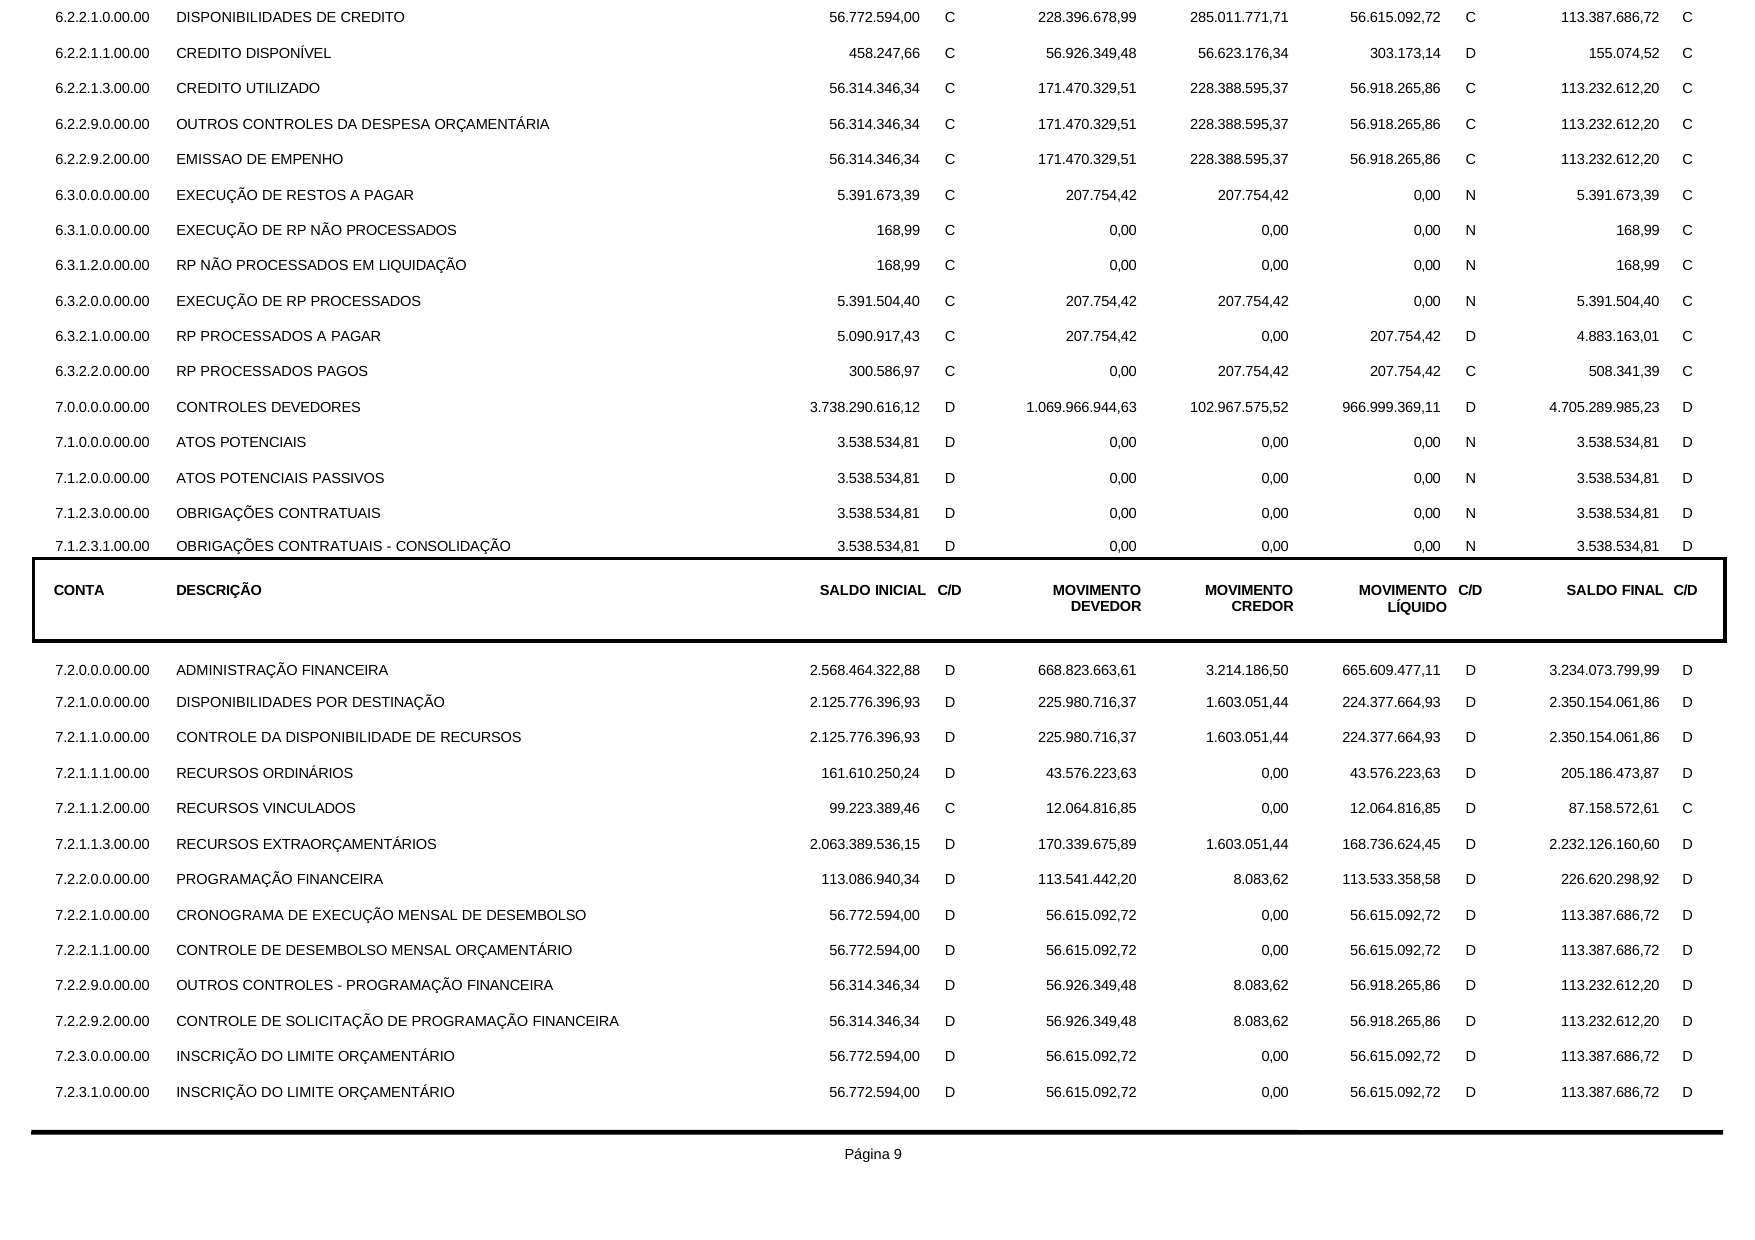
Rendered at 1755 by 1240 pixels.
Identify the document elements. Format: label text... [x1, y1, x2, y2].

table_cell N [1451, 248, 1513, 283]
table_cell 8.083,62 [1168, 1004, 1316, 1039]
table_cell 6.3.0.0.0.00.00 [33, 177, 163, 212]
table_cell 225.980.716,37 [998, 720, 1168, 756]
table_cell 113.232.612,20 [1513, 142, 1668, 177]
table_cell 3.538.534,81 [1513, 425, 1668, 460]
table_cell 7.1.2.3.0.00.00 [33, 496, 163, 531]
table_cell 5.391.504,40 [720, 283, 930, 319]
table_cell 56.918.265,86 [1316, 968, 1451, 1003]
table_cell 56.314.346,34 [720, 71, 930, 106]
table_cell D [1668, 1039, 1725, 1074]
table_cell 5.391.504,40 [1513, 283, 1668, 319]
table_cell 205.186.473,87 [1513, 756, 1668, 791]
table_cell 0,00 [1164, 248, 1316, 283]
table_cell 0,00 [1316, 496, 1451, 531]
table_cell 207.754,42 [1316, 354, 1451, 389]
table_cell 0,00 [1316, 425, 1451, 460]
table_cell 665.609.477,11 [1316, 643, 1451, 685]
table_cell 1.603.051,44 [1168, 685, 1316, 720]
table_cell CONTROLE DA DISPONIBILIDADE DE RECURSOS [163, 720, 769, 756]
table_cell PROGRAMAÇÃO FINANCEIRA [163, 862, 769, 897]
table_cell C [1668, 791, 1725, 826]
table_cell 6.2.2.9.0.00.00 [33, 106, 163, 142]
table_cell 207.754,42 [991, 283, 1163, 319]
table_cell N [1451, 283, 1513, 319]
table_cell C [1668, 106, 1725, 142]
table_cell 56.314.346,34 [720, 142, 930, 177]
table_cell 226.620.298,92 [1513, 862, 1668, 897]
table_header SALDO INICIAL [769, 560, 930, 639]
table_cell D [1451, 720, 1513, 756]
table_cell N [1451, 531, 1513, 557]
table_cell 56.926.349,48 [998, 1004, 1168, 1039]
table_cell D [1451, 390, 1513, 425]
table_cell 224.377.664,93 [1316, 720, 1451, 756]
table_cell 0,00 [1168, 933, 1316, 968]
table_cell C [930, 0, 991, 35]
table_cell 1.069.966.944,63 [991, 390, 1163, 425]
table_cell 0,00 [1168, 897, 1316, 933]
table_header C/D [1451, 560, 1513, 639]
table_cell C [1668, 283, 1725, 319]
table_cell D [1668, 968, 1725, 1003]
table_cell 56.772.594,00 [769, 933, 930, 968]
table_cell INSCRIÇÃO DO LIMITE ORÇAMENTÁRIO [163, 1039, 769, 1074]
table_cell 4.705.289.985,23 [1513, 390, 1668, 425]
table_cell 207.754,42 [1316, 319, 1451, 354]
table_cell 56.772.594,00 [769, 1074, 930, 1110]
table_cell 1.603.051,44 [1168, 826, 1316, 862]
table_cell 7.1.2.0.0.00.00 [33, 460, 163, 496]
table_cell 7.2.3.1.0.00.00 [33, 1074, 163, 1110]
table_cell D [1668, 933, 1725, 968]
table_cell 300.586,97 [720, 354, 930, 389]
table_cell D [930, 826, 997, 862]
table_cell D [1451, 897, 1513, 933]
table_cell 224.377.664,93 [1316, 685, 1451, 720]
table_cell OBRIGAÇÕES CONTRATUAIS [163, 496, 720, 531]
table_cell D [1451, 791, 1513, 826]
table_cell 3.538.534,81 [1513, 496, 1668, 531]
table_cell 0,00 [991, 213, 1163, 248]
table_cell 155.074,52 [1513, 35, 1668, 71]
table_cell D [930, 496, 991, 531]
table_cell 6.3.1.2.0.00.00 [33, 248, 163, 283]
table_cell INSCRIÇÃO DO LIMITE ORÇAMENTÁRIO [163, 1074, 769, 1110]
table_cell RECURSOS ORDINÁRIOS [163, 756, 769, 791]
table_cell D [930, 933, 997, 968]
table_cell D [1668, 1004, 1725, 1039]
table_cell C [1668, 71, 1725, 106]
table_cell OUTROS CONTROLES - PROGRAMAÇÃO FINANCEIRA [163, 968, 769, 1003]
table_cell 228.388.595,37 [1164, 71, 1316, 106]
table_cell C [930, 319, 991, 354]
table_cell 56.615.092,72 [998, 933, 1168, 968]
table_cell D [1451, 968, 1513, 1003]
table_cell 3.538.534,81 [720, 460, 930, 496]
table_cell 113.387.686,72 [1513, 0, 1668, 35]
table_cell D [930, 531, 991, 557]
table_cell 0,00 [1168, 1074, 1316, 1110]
table_cell 3.214.186,50 [1168, 643, 1316, 685]
table_cell 0,00 [1316, 248, 1451, 283]
table_cell 113.232.612,20 [1513, 71, 1668, 106]
table_cell C [1668, 177, 1725, 212]
table_cell 0,00 [1316, 460, 1451, 496]
table_cell D [1668, 496, 1725, 531]
table_header SALDO FINAL [1513, 560, 1668, 639]
table_cell 7.2.3.0.0.00.00 [33, 1039, 163, 1074]
table_cell D [930, 897, 997, 933]
table_cell C [1451, 106, 1513, 142]
table_cell 0,00 [991, 354, 1163, 389]
table_cell 3.738.290.616,12 [720, 390, 930, 425]
table_cell D [1451, 756, 1513, 791]
table_cell 966.999.369,11 [1316, 390, 1451, 425]
table_cell 113.232.612,20 [1513, 1004, 1668, 1039]
table_cell EMISSAO DE EMPENHO [163, 142, 720, 177]
table_header CONTA [35, 560, 163, 639]
table_cell 56.314.346,34 [720, 106, 930, 142]
table_cell 7.2.2.1.0.00.00 [33, 897, 163, 933]
table_cell 6.3.2.0.0.00.00 [33, 283, 163, 319]
table_cell ATOS POTENCIAIS [163, 425, 720, 460]
table_cell C [930, 248, 991, 283]
table_cell 56.314.346,34 [769, 1004, 930, 1039]
table_cell 0,00 [1164, 531, 1316, 557]
table_cell 458.247,66 [720, 35, 930, 71]
table_cell D [1451, 826, 1513, 862]
table_cell C [1668, 213, 1725, 248]
table_cell 0,00 [1164, 460, 1316, 496]
table_cell 3.538.534,81 [1513, 531, 1668, 557]
table_cell CONTROLE DE SOLICITAÇÃO DE PROGRAMAÇÃO FINANCEIRA [163, 1004, 769, 1039]
table_cell D [930, 720, 997, 756]
table_cell 2.063.389.536,15 [769, 826, 930, 862]
table_cell 0,00 [1164, 496, 1316, 531]
table_header MOVIMENTO DEVEDOR [998, 560, 1168, 639]
table_cell 113.541.442,20 [998, 862, 1168, 897]
table_cell C [930, 106, 991, 142]
table_header C/D [1668, 560, 1723, 639]
table_cell 56.615.092,72 [1316, 1039, 1451, 1074]
table_cell 171.470.329,51 [991, 142, 1163, 177]
table_cell 228.388.595,37 [1164, 106, 1316, 142]
table_cell 7.2.1.1.0.00.00 [33, 720, 163, 756]
table_cell 0,00 [991, 425, 1163, 460]
table_cell 7.1.0.0.0.00.00 [33, 425, 163, 460]
table_cell 0,00 [1164, 213, 1316, 248]
table_cell 56.615.092,72 [998, 1039, 1168, 1074]
table_cell C [1668, 319, 1725, 354]
table_cell CREDITO UTILIZADO [163, 71, 720, 106]
table_cell C [1668, 0, 1725, 35]
table_cell RECURSOS VINCULADOS [163, 791, 769, 826]
table_cell 2.232.126.160,60 [1513, 826, 1668, 862]
table_cell 0,00 [1316, 531, 1451, 557]
table_cell RP NÃO PROCESSADOS EM LIQUIDAÇÃO [163, 248, 720, 283]
table_cell 56.772.594,00 [769, 897, 930, 933]
table_cell D [1668, 643, 1725, 685]
table_cell D [1668, 685, 1725, 720]
table_cell C [1451, 142, 1513, 177]
table_cell C [930, 142, 991, 177]
table_cell ADMINISTRAÇÃO FINANCEIRA [163, 643, 769, 685]
table_cell 6.2.2.1.3.00.00 [33, 71, 163, 106]
table_cell EXECUÇÃO DE RP NÃO PROCESSADOS [163, 213, 720, 248]
table_cell 7.0.0.0.0.00.00 [33, 390, 163, 425]
table_cell RP PROCESSADOS A PAGAR [163, 319, 720, 354]
table_cell 0,00 [991, 531, 1163, 557]
table_cell EXECUÇÃO DE RESTOS A PAGAR [163, 177, 720, 212]
table_cell 170.339.675,89 [998, 826, 1168, 862]
table_cell 168,99 [1513, 248, 1668, 283]
table_cell 207.754,42 [991, 177, 1163, 212]
table_cell 6.2.2.1.1.00.00 [33, 35, 163, 71]
table_cell 7.2.2.0.0.00.00 [33, 862, 163, 897]
table_cell D [1451, 1039, 1513, 1074]
table_cell 5.090.917,43 [720, 319, 930, 354]
table_cell 56.615.092,72 [998, 897, 1168, 933]
table_cell 0,00 [1164, 425, 1316, 460]
table_cell 8.083,62 [1168, 968, 1316, 1003]
table_cell ATOS POTENCIAIS PASSIVOS [163, 460, 720, 496]
table_cell C [930, 177, 991, 212]
table_cell D [1451, 319, 1513, 354]
table_cell 5.391.673,39 [1513, 177, 1668, 212]
table_cell D [930, 968, 997, 1003]
table_cell 2.568.464.322,88 [769, 643, 930, 685]
table_cell 1.603.051,44 [1168, 720, 1316, 756]
table_cell 3.234.073.799,99 [1513, 643, 1668, 685]
table_cell 0,00 [1316, 283, 1451, 319]
table_cell 228.396.678,99 [991, 0, 1163, 35]
table_cell 43.576.223,63 [998, 756, 1168, 791]
table_cell C [1451, 71, 1513, 106]
table_header MOVIMENTO CREDOR [1168, 560, 1316, 639]
table_cell 8.083,62 [1168, 862, 1316, 897]
table_cell N [1451, 496, 1513, 531]
table_cell 7.2.1.1.1.00.00 [33, 756, 163, 791]
table_cell 207.754,42 [991, 319, 1163, 354]
table_cell D [1668, 862, 1725, 897]
table_cell 7.2.2.9.0.00.00 [33, 968, 163, 1003]
table_cell 99.223.389,46 [769, 791, 930, 826]
table_cell 2.125.776.396,93 [769, 685, 930, 720]
table_cell 207.754,42 [1164, 283, 1316, 319]
table_cell 56.918.265,86 [1316, 106, 1451, 142]
table_header MOVIMENTO LÍQUIDO [1316, 560, 1451, 639]
table_cell 7.2.2.9.2.00.00 [33, 1004, 163, 1039]
table_cell 668.823.663,61 [998, 643, 1168, 685]
table_cell 0,00 [991, 248, 1163, 283]
table_cell N [1451, 425, 1513, 460]
table_cell OBRIGAÇÕES CONTRATUAIS - CONSOLIDAÇÃO [163, 531, 720, 557]
table_cell 56.615.092,72 [998, 1074, 1168, 1110]
table_cell 113.232.612,20 [1513, 968, 1668, 1003]
table_cell CONTROLE DE DESEMBOLSO MENSAL ORÇAMENTÁRIO [163, 933, 769, 968]
table_cell 12.064.816,85 [1316, 791, 1451, 826]
table_cell 56.615.092,72 [1316, 933, 1451, 968]
table_cell 87.158.572,61 [1513, 791, 1668, 826]
table_cell 3.538.534,81 [720, 496, 930, 531]
table_cell D [1451, 1074, 1513, 1110]
table_cell 56.314.346,34 [769, 968, 930, 1003]
table_cell 0,00 [1168, 791, 1316, 826]
table_cell CRONOGRAMA DE EXECUÇÃO MENSAL DE DESEMBOLSO [163, 897, 769, 933]
table_cell 0,00 [991, 496, 1163, 531]
table_cell 225.980.716,37 [998, 685, 1168, 720]
table_cell 56.918.265,86 [1316, 142, 1451, 177]
table_cell 7.2.1.1.3.00.00 [33, 826, 163, 862]
table_cell 6.3.2.2.0.00.00 [33, 354, 163, 389]
table_cell C [1668, 142, 1725, 177]
table_cell 113.387.686,72 [1513, 897, 1668, 933]
table_cell 56.918.265,86 [1316, 71, 1451, 106]
table_cell D [1668, 720, 1725, 756]
table_cell D [1451, 933, 1513, 968]
table_cell 113.387.686,72 [1513, 1039, 1668, 1074]
table_cell 161.610.250,24 [769, 756, 930, 791]
table_cell 12.064.816,85 [998, 791, 1168, 826]
table_cell 113.387.686,72 [1513, 933, 1668, 968]
table_cell 113.387.686,72 [1513, 1074, 1668, 1110]
table_cell 207.754,42 [1164, 177, 1316, 212]
table_cell C [930, 791, 997, 826]
table_cell 0,00 [1168, 756, 1316, 791]
table_cell D [1668, 425, 1725, 460]
table_cell 4.883.163,01 [1513, 319, 1668, 354]
table_cell CONTROLES DEVEDORES [163, 390, 720, 425]
table_cell D [1668, 756, 1725, 791]
table_cell 6.3.1.0.0.00.00 [33, 213, 163, 248]
table_cell C [1668, 248, 1725, 283]
table_cell 43.576.223,63 [1316, 756, 1451, 791]
table_cell 6.2.2.1.0.00.00 [33, 0, 163, 35]
table_cell D [1668, 390, 1725, 425]
table_cell D [930, 862, 997, 897]
table_cell D [930, 643, 997, 685]
table_cell 113.232.612,20 [1513, 106, 1668, 142]
table_cell 168,99 [720, 248, 930, 283]
table_cell DISPONIBILIDADES DE CREDITO [163, 0, 720, 35]
table_cell 508.341,39 [1513, 354, 1668, 389]
table_cell N [1451, 177, 1513, 212]
table_cell D [1451, 862, 1513, 897]
table_cell 6.3.2.1.0.00.00 [33, 319, 163, 354]
table_cell 171.470.329,51 [991, 106, 1163, 142]
table_cell EXECUÇÃO DE RP PROCESSADOS [163, 283, 720, 319]
table_cell D [1451, 685, 1513, 720]
table_cell 2.350.154.061,86 [1513, 685, 1668, 720]
table_cell 2.350.154.061,86 [1513, 720, 1668, 756]
table_cell 56.772.594,00 [720, 0, 930, 35]
table_cell 303.173,14 [1316, 35, 1451, 71]
table_cell 7.1.2.3.1.00.00 [33, 531, 163, 557]
table_cell DISPONIBILIDADES POR DESTINAÇÃO [163, 685, 769, 720]
table_cell OUTROS CONTROLES DA DESPESA ORÇAMENTÁRIA [163, 106, 720, 142]
table_cell 171.470.329,51 [991, 71, 1163, 106]
table_cell 0,00 [1316, 177, 1451, 212]
table_cell RP PROCESSADOS PAGOS [163, 354, 720, 389]
table_cell N [1451, 213, 1513, 248]
table_cell 168.736.624,45 [1316, 826, 1451, 862]
table_cell D [1668, 826, 1725, 862]
table_cell 3.538.534,81 [720, 425, 930, 460]
table_cell 0,00 [991, 460, 1163, 496]
table_cell D [930, 460, 991, 496]
table_cell D [1451, 1004, 1513, 1039]
table_cell D [930, 756, 997, 791]
table_cell 3.538.534,81 [720, 531, 930, 557]
table_cell D [1451, 35, 1513, 71]
table_cell 168,99 [720, 213, 930, 248]
table_cell 56.918.265,86 [1316, 1004, 1451, 1039]
table_cell 2.125.776.396,93 [769, 720, 930, 756]
table_cell D [1451, 643, 1513, 685]
table_cell RECURSOS EXTRAORÇAMENTÁRIOS [163, 826, 769, 862]
table_cell 0,00 [1316, 213, 1451, 248]
table_cell 56.926.349,48 [998, 968, 1168, 1003]
table_cell 168,99 [1513, 213, 1668, 248]
table_cell C [930, 71, 991, 106]
table_cell C [1451, 354, 1513, 389]
table_cell 7.2.1.0.0.00.00 [33, 685, 163, 720]
table_cell 3.538.534,81 [1513, 460, 1668, 496]
table_cell D [930, 1039, 997, 1074]
table_cell D [1668, 1074, 1725, 1110]
table_cell C [930, 213, 991, 248]
table_cell 0,00 [1168, 1039, 1316, 1074]
table_cell 207.754,42 [1164, 354, 1316, 389]
table_cell 56.623.176,34 [1164, 35, 1316, 71]
table_cell D [1668, 897, 1725, 933]
table_cell 285.011.771,71 [1164, 0, 1316, 35]
table_cell 113.086.940,34 [769, 862, 930, 897]
table_cell 6.2.2.9.2.00.00 [33, 142, 163, 177]
table_header DESCRIÇÃO [163, 560, 769, 639]
table_cell 0,00 [1164, 319, 1316, 354]
table_cell D [1668, 531, 1725, 557]
table_cell N [1451, 460, 1513, 496]
table_cell CREDITO DISPONÍVEL [163, 35, 720, 71]
table_cell 56.615.092,72 [1316, 1074, 1451, 1110]
table_cell 7.2.0.0.0.00.00 [33, 643, 163, 685]
table_cell 102.967.575,52 [1164, 390, 1316, 425]
table_cell 228.388.595,37 [1164, 142, 1316, 177]
table_cell D [930, 685, 997, 720]
table_cell C [1668, 354, 1725, 389]
table_cell C [1451, 0, 1513, 35]
table_cell 56.615.092,72 [1316, 897, 1451, 933]
table_cell 5.391.673,39 [720, 177, 930, 212]
table_cell 56.772.594,00 [769, 1039, 930, 1074]
table_cell 7.2.2.1.1.00.00 [33, 933, 163, 968]
table_cell 56.926.349,48 [991, 35, 1163, 71]
table_cell C [930, 35, 991, 71]
table_cell D [930, 1004, 997, 1039]
table_cell C [930, 354, 991, 389]
table_cell C [1668, 35, 1725, 71]
table_cell 113.533.358,58 [1316, 862, 1451, 897]
table_cell 7.2.1.1.2.00.00 [33, 791, 163, 826]
table_cell 56.615.092,72 [1316, 0, 1451, 35]
table_header C/D [930, 560, 997, 639]
table_cell D [930, 390, 991, 425]
table_cell C [930, 283, 991, 319]
table_cell D [1668, 460, 1725, 496]
table_cell D [930, 425, 991, 460]
table_cell D [930, 1074, 997, 1110]
